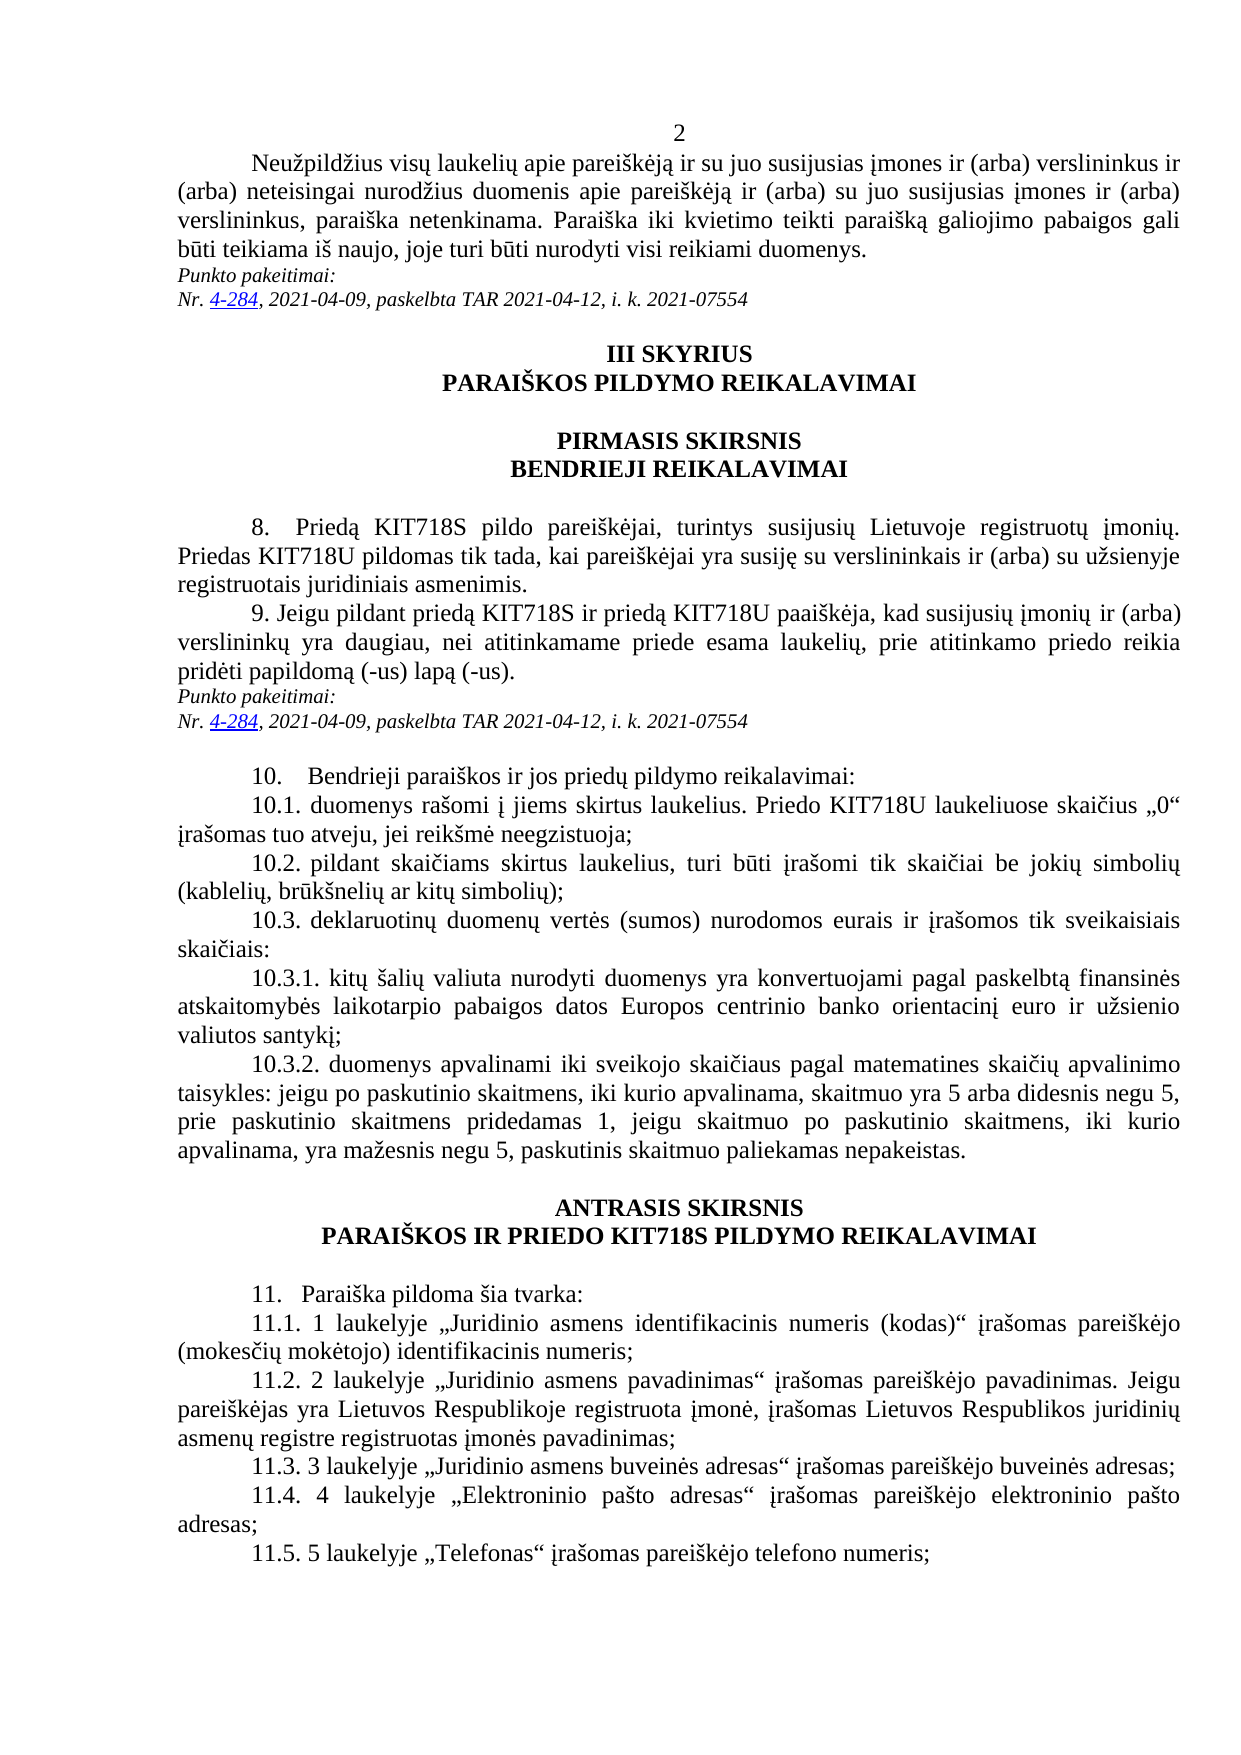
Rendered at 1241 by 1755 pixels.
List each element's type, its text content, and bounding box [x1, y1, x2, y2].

text 10.3.2. duomenys apvalinami iki sveikojo skaičiaus pagal matematines skaičių apvalinimo taisykles: jeigu po paskutinio skaitmens, iki kurio apvalinama, skaitmuo yra 5 arba didesnis negu 5, prie paskutinio skaitmens pridedamas 1, jeigu skaitmuo po paskutinio skaitmens, iki kurio apvalinama, yra mažesnis negu 5, paskutinis skaitmuo paliekamas nepakeistas. [177, 1049, 1181, 1164]
text 10. Bendrieji paraiškos ir jos priedų pildymo reikalavimai: [177, 761, 1181, 790]
text III SKYRIUS [177, 339, 1181, 368]
text Nr. 4-284, 2021-04-09, paskelbta TAR 2021-04-12, i. k. 2021-07554 [177, 708, 1181, 733]
text 9. Jeigu pildant priedą KIT718S ir priedą KIT718U paaiškėja, kad susijusių įmonių ir (arba) verslininkų yra daugiau, nei atitinkamame priede esama laukelių, prie atitinkamo priedo reikia pridėti papildomą (-us) lapą (-us). [177, 598, 1181, 684]
text Punkto pakeitimai: [177, 263, 1181, 287]
text 10.1. duomenys rašomi į jiems skirtus laukelius. Priedo KIT718U laukeliuose skaičius „0“ įrašomas tuo atveju, jei reikšmė neegzistuoja; [177, 790, 1181, 848]
text 11.3. 3 laukelyje „Juridinio asmens buveinės adresas“ įrašomas pareiškėjo buveinės adresas; [177, 1451, 1181, 1480]
text 8. Priedą KIT718S pildo pareiškėjai, turintys susijusių Lietuvoje registruotų įmonių. Priedas KIT718U pildomas tik tada, kai pareiškėjai yra susiję su verslininkais ir (arba) su užsienyje registruotais juridiniais asmenimis. [177, 512, 1181, 598]
text 11.2. 2 laukelyje „Juridinio asmens pavadinimas“ įrašomas pareiškėjo pavadinimas. Jeigu pareiškėjas yra Lietuvos Respublikoje registruota įmonė, įrašomas Lietuvos Respublikos juridinių asmenų registre registruotas įmonės pavadinimas; [177, 1365, 1181, 1451]
text 11. Paraiška pildoma šia tvarka: [177, 1279, 1181, 1308]
text PARAIŠKOS IR PRIEDO KIT718S PILDYMO REIKALAVIMAI [177, 1221, 1181, 1250]
text BENDRIEJI REIKALAVIMAI [177, 454, 1181, 483]
text 10.3.1. kitų šalių valiuta nurodyti duomenys yra konvertuojami pagal paskelbtą finansinės atskaitomybės laikotarpio pabaigos datos Europos centrinio banko orientacinį euro ir užsienio valiutos santykį; [177, 963, 1181, 1049]
text Punkto pakeitimai: [177, 684, 1181, 708]
text 11.5. 5 laukelyje „Telefonas“ įrašomas pareiškėjo telefono numeris; [177, 1538, 1181, 1566]
text PARAIŠKOS PILDYMO REIKALAVIMAI [177, 368, 1181, 397]
text 11.1. 1 laukelyje „Juridinio asmens identifikacinis numeris (kodas)“ įrašomas pareiškėjo (mokesčių mokėtojo) identifikacinis numeris; [177, 1308, 1181, 1365]
text ANTRASIS SKIRSNIS [177, 1193, 1181, 1221]
text 10.2. pildant skaičiams skirtus laukelius, turi būti įrašomi tik skaičiai be jokių simbolių (kablelių, brūkšnelių ar kitų simbolių); [177, 848, 1181, 905]
text 10.3. deklaruotinų duomenų vertės (sumos) nurodomos eurais ir įrašomos tik sveikaisiais skaičiais: [177, 905, 1181, 963]
text 11.4. 4 laukelyje „Elektroninio pašto adresas“ įrašomas pareiškėjo elektroninio pašto adresas; [177, 1480, 1181, 1538]
text PIRMASIS SKIRSNIS [177, 426, 1181, 454]
text Nr. 4-284, 2021-04-09, paskelbta TAR 2021-04-12, i. k. 2021-07554 [177, 287, 1181, 311]
text Neužpildžius visų laukelių apie pareiškėją ir su juo susijusias įmones ir (arba) verslininkus ir (arba) neteisingai nurodžius duomenis apie pareiškėją ir (arba) su juo susijusias įmones ir (arba) verslininkus, paraiška netenkinama. Paraiška iki kvietimo teikti paraišką galiojimo pabaigos gali būti teikiama iš naujo, joje turi būti nurodyti visi reikiami duomenys. [177, 148, 1181, 263]
